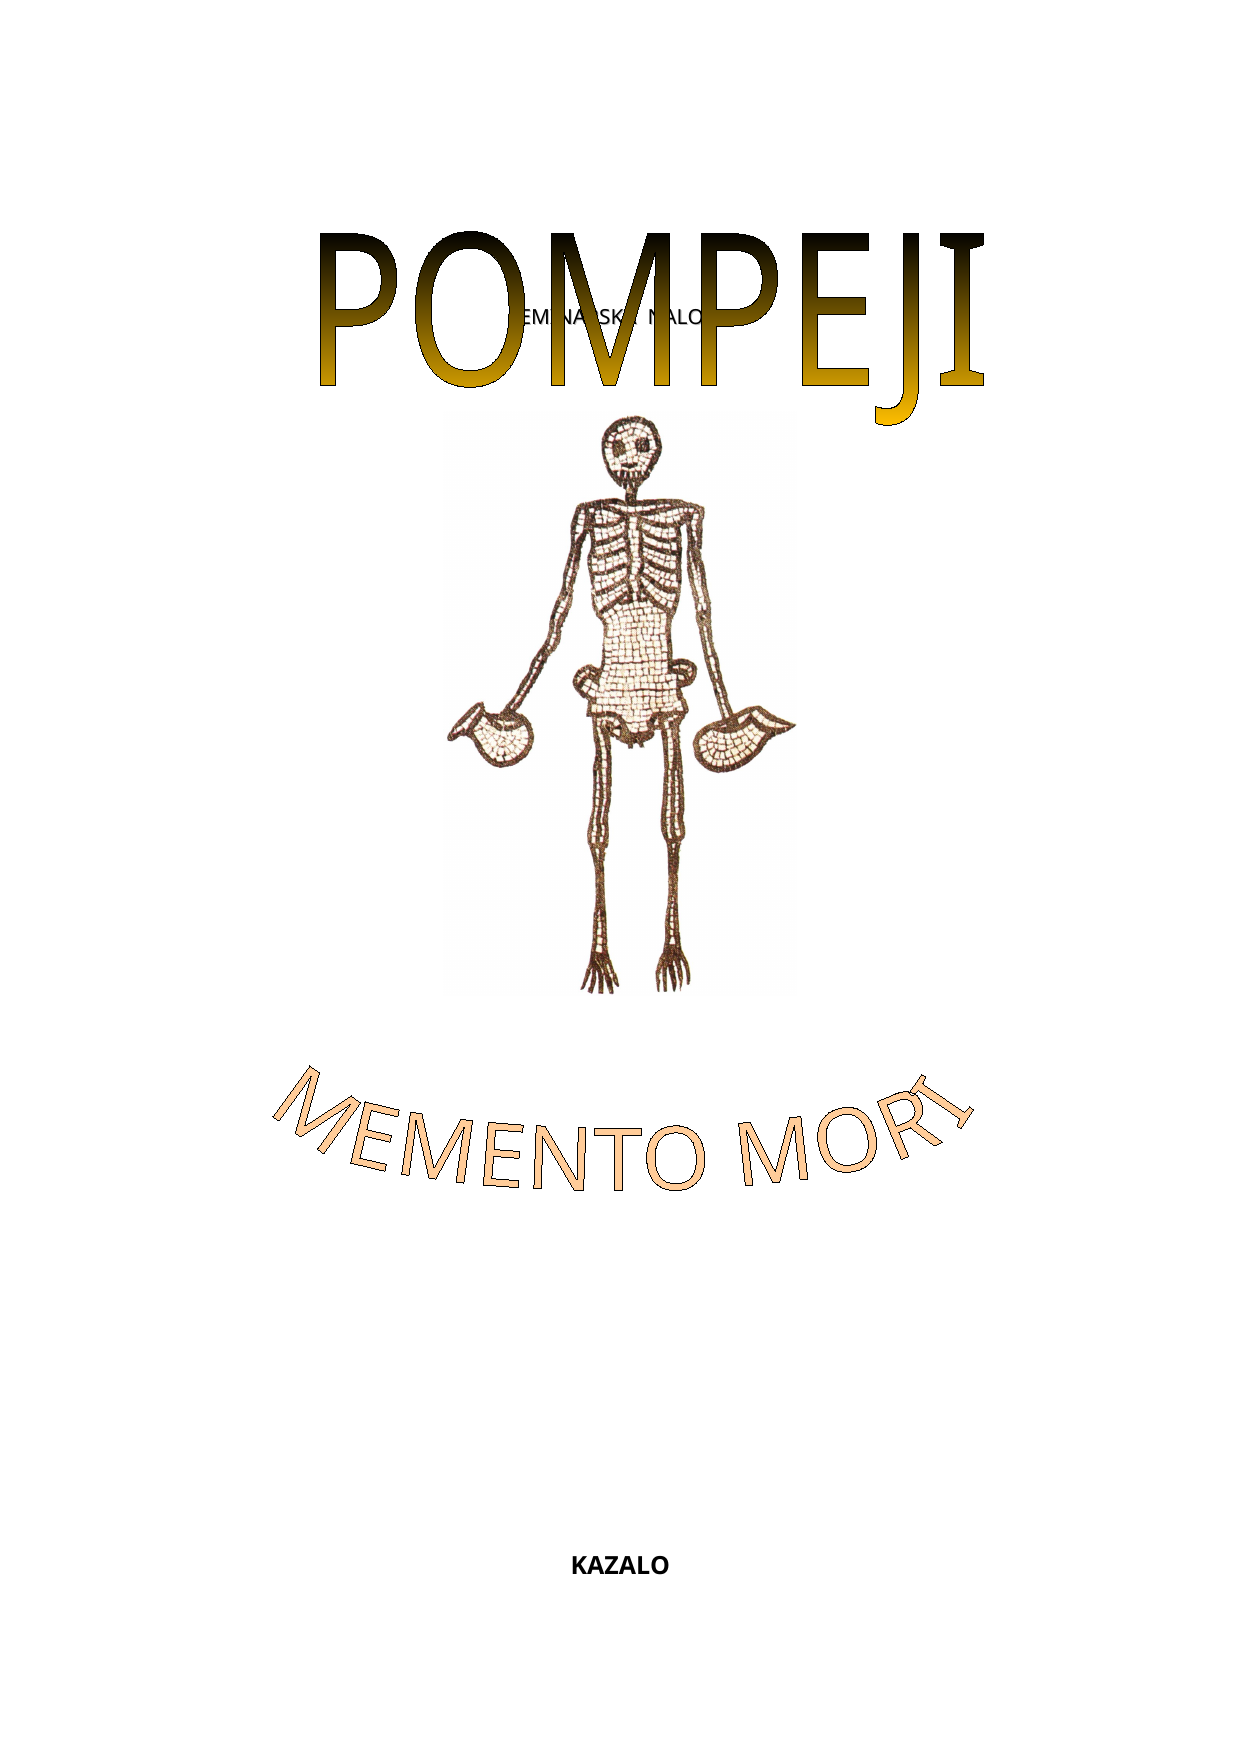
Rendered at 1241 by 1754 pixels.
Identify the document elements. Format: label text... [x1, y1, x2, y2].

text SEMINARSKA NALOGA [148, 302, 320, 331]
text SEMINARSKA NALOGA [336, 302, 416, 331]
text SEMINARSKA NALOGA [524, 302, 551, 331]
text SEMINARSKA NALOGA [970, 302, 1092, 331]
text SEMINARSKA NALOGA [594, 302, 626, 331]
text SEMINARSKA NALOGA [633, 302, 654, 331]
text SEMINARSKA NALOGA [670, 302, 701, 331]
text KAZALO [148, 1548, 1092, 1582]
text SEMINARSKA NALOGA [432, 302, 509, 331]
text SEMINARSKA NALOGA [717, 302, 802, 331]
text SEMINARSKA NALOGA [919, 302, 954, 331]
text SEMINARSKA NALOGA [818, 302, 903, 331]
